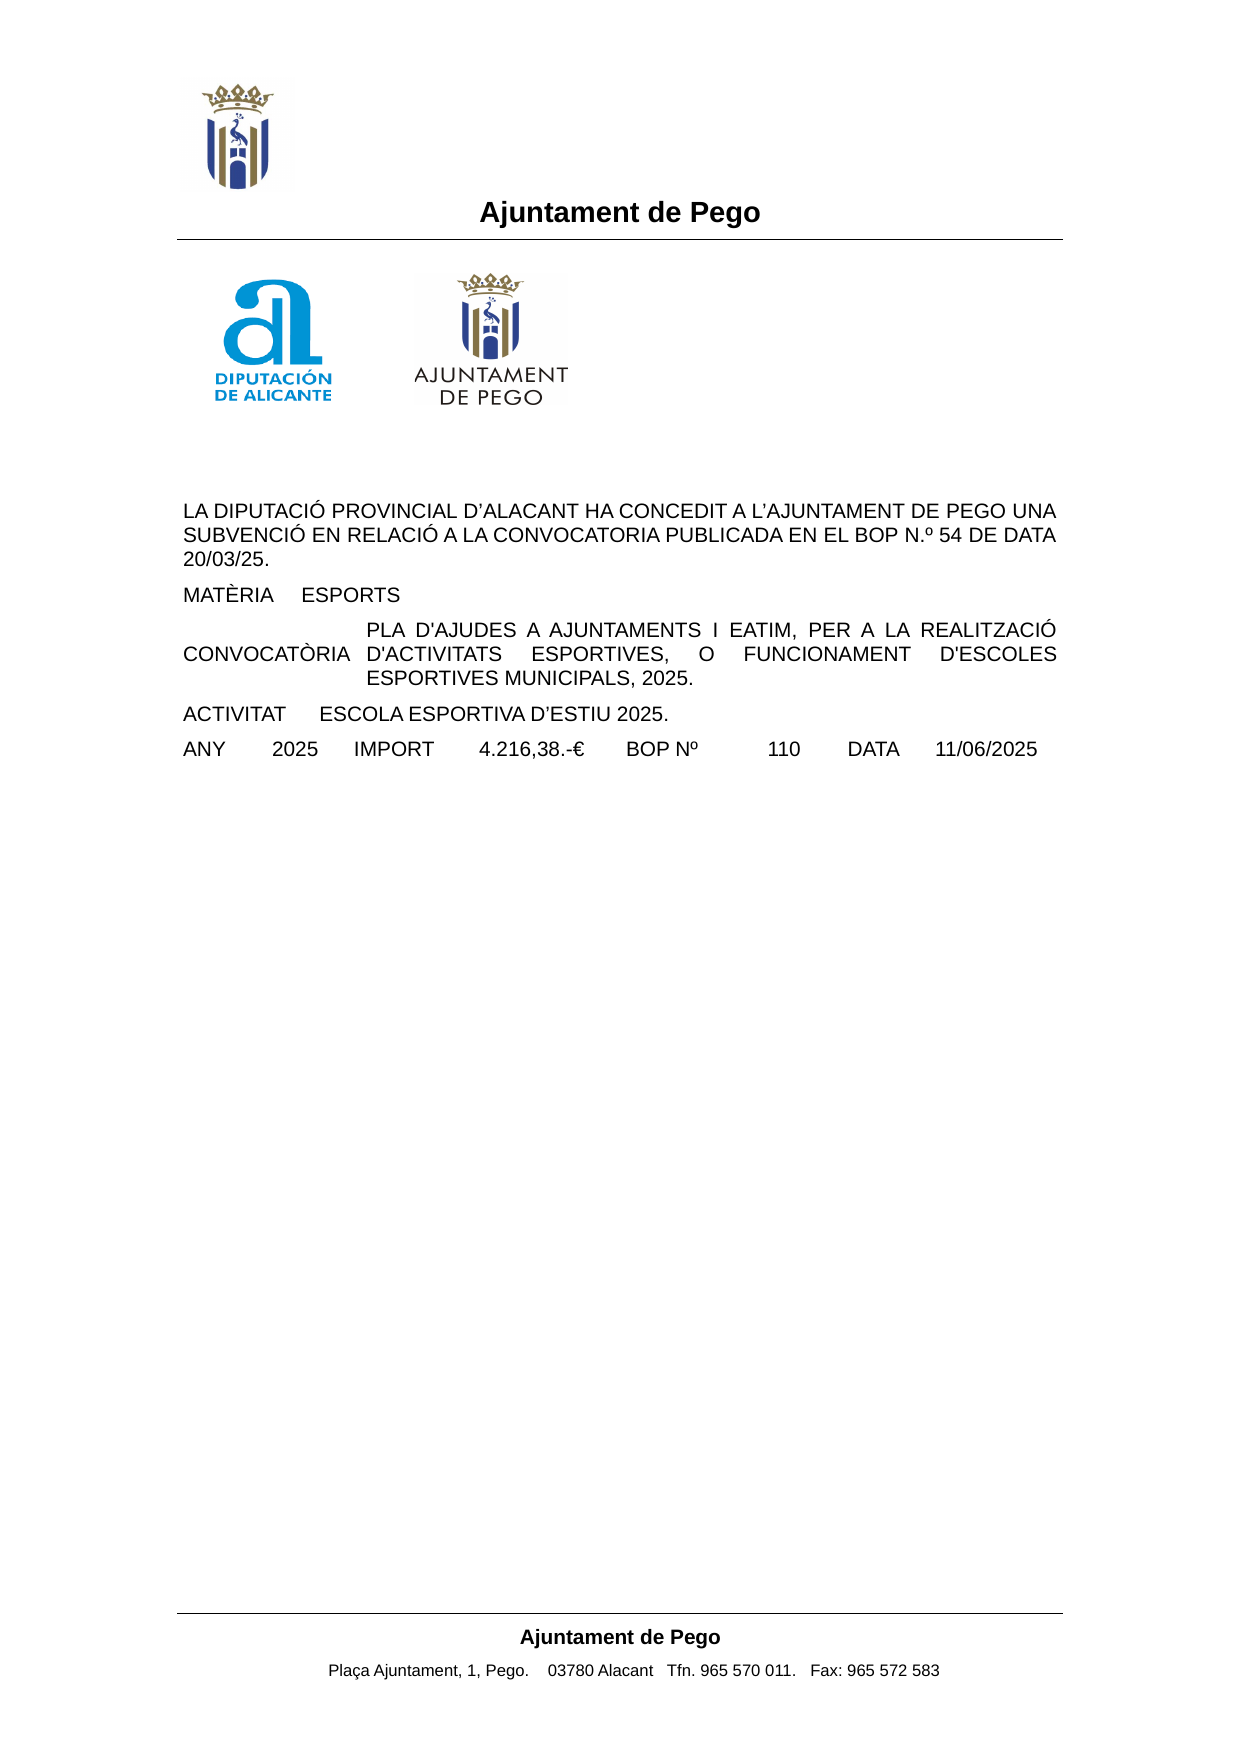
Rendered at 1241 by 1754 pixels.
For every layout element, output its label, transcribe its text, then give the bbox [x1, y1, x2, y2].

table_header DATA [842, 731, 909, 766]
table_header PLA D'AJUDES A AJUNTAMENTS I EATIM, PER A LA REALITZACIÓ D'ACTIVITATS ESPORTIVES, O FUNCIONAMENT D'ESCOLES ESPORTIVES MUNICIPALS, 2025. [360, 612, 1063, 696]
picture [184, 267, 362, 414]
table_header ACTIVITAT [177, 696, 313, 731]
table_header CONVOCATÒRIA [177, 612, 360, 696]
table_header ESCOLA ESPORTIVA D’ESTIU 2025. [313, 696, 1063, 731]
picture [180, 77, 295, 192]
table_header BOP Nº [620, 731, 726, 766]
table_header ANY [177, 731, 242, 766]
table_header 2025 [242, 731, 348, 766]
table_header MATÈRIA [177, 577, 296, 612]
table_header LA DIPUTACIÓ PROVINCIAL D’ALACANT HA CONCEDIT A L’AJUNTAMENT DE PEGO UNA SUBVENCIÓ EN RELACIÓ A LA CONVOCATORIA PUBLICADA EN EL BOP N.º 54 DE DATA 20/03/25. [177, 494, 1063, 577]
table_header 110 [726, 731, 842, 766]
table_header IMPORT [348, 731, 443, 766]
picture [414, 273, 568, 405]
table_header 4.216,38.-€ [443, 731, 620, 766]
table_header ESPORTS [296, 577, 1063, 612]
table_header 11/06/2025 [909, 731, 1063, 766]
